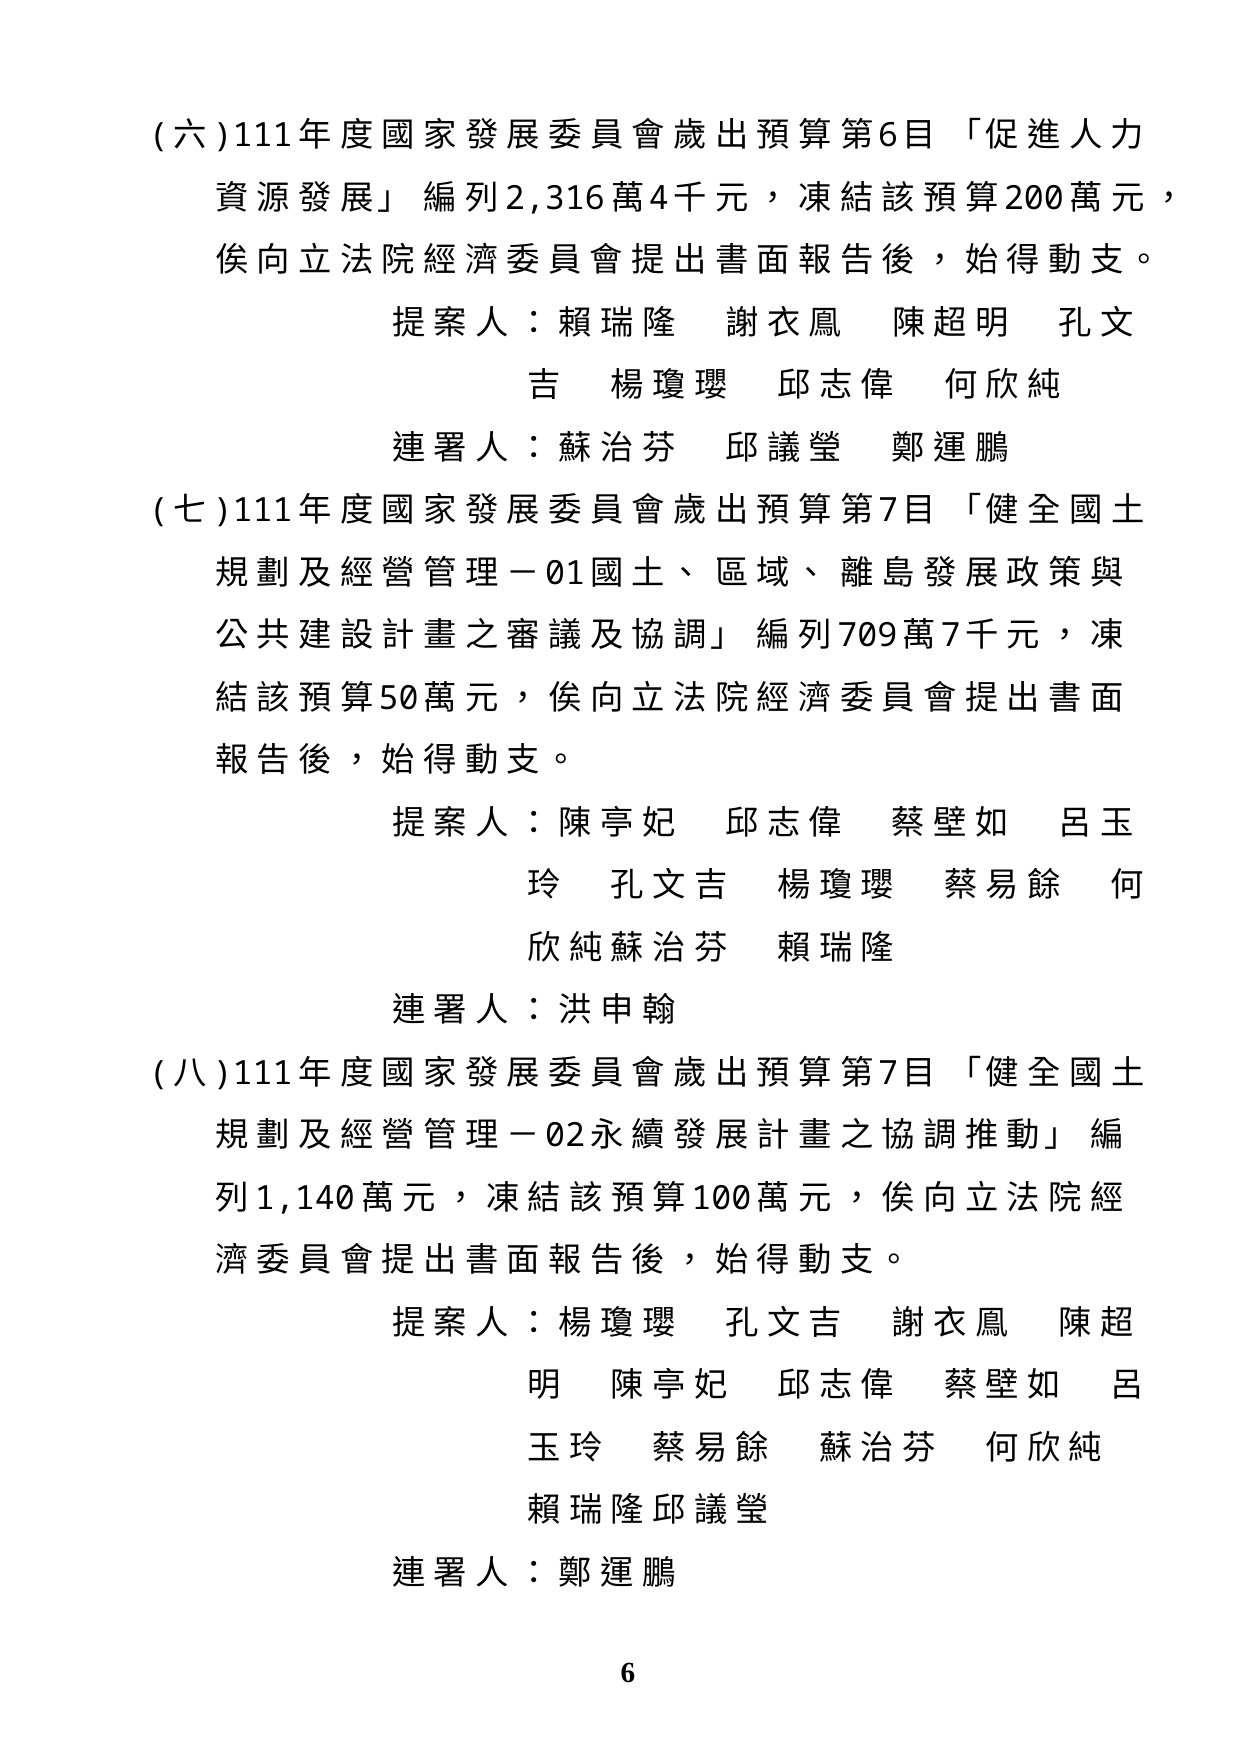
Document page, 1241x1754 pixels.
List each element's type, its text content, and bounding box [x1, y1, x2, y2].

text (八)111年度國家發展委員會歲出預算第7目「健全國土規劃及經營管理－02永續發展計畫之協調推動」編列1,140萬元，凍結該預算100萬元，俟向立法院經濟委員會提出書面報告後，始得動支。 [141, 1028, 1148, 1278]
text 提案人：陳亭妃 邱志偉 蔡壁如 呂玉玲 孔文吉 楊瓊瓔 蔡易餘 何欣純蘇治芬 賴瑞隆 [384, 778, 1148, 966]
text 提案人：楊瓊瓔 孔文吉 謝衣鳯 陳超明 陳亭妃 邱志偉 蔡壁如 呂玉玲 蔡易餘 蘇治芬 何欣純 賴瑞隆邱議瑩 [384, 1278, 1148, 1528]
text 連署人：蘇治芬 邱議瑩 鄭運鵬 [384, 403, 1044, 466]
text (六)111年度國家發展委員會歲出預算第6目「促進人力資源發展」編列2,316萬4千元，凍結該預算200萬元，俟向立法院經濟委員會提出書面報告後，始得動支。 [141, 91, 1148, 278]
text 提案人：賴瑞隆 謝衣鳯 陳超明 孔文吉 楊瓊瓔 邱志偉 何欣純 [384, 278, 1148, 403]
text (七)111年度國家發展委員會歲出預算第7目「健全國土規劃及經營管理－01國土、區域、離島發展政策與公共建設計畫之審議及協調」編列709萬7千元，凍結該預算50萬元，俟向立法院經濟委員會提出書面報告後，始得動支。 [141, 466, 1148, 778]
text 連署人：洪申翰 [384, 966, 1148, 1028]
text 連署人：鄭運鵬 [384, 1528, 1044, 1591]
